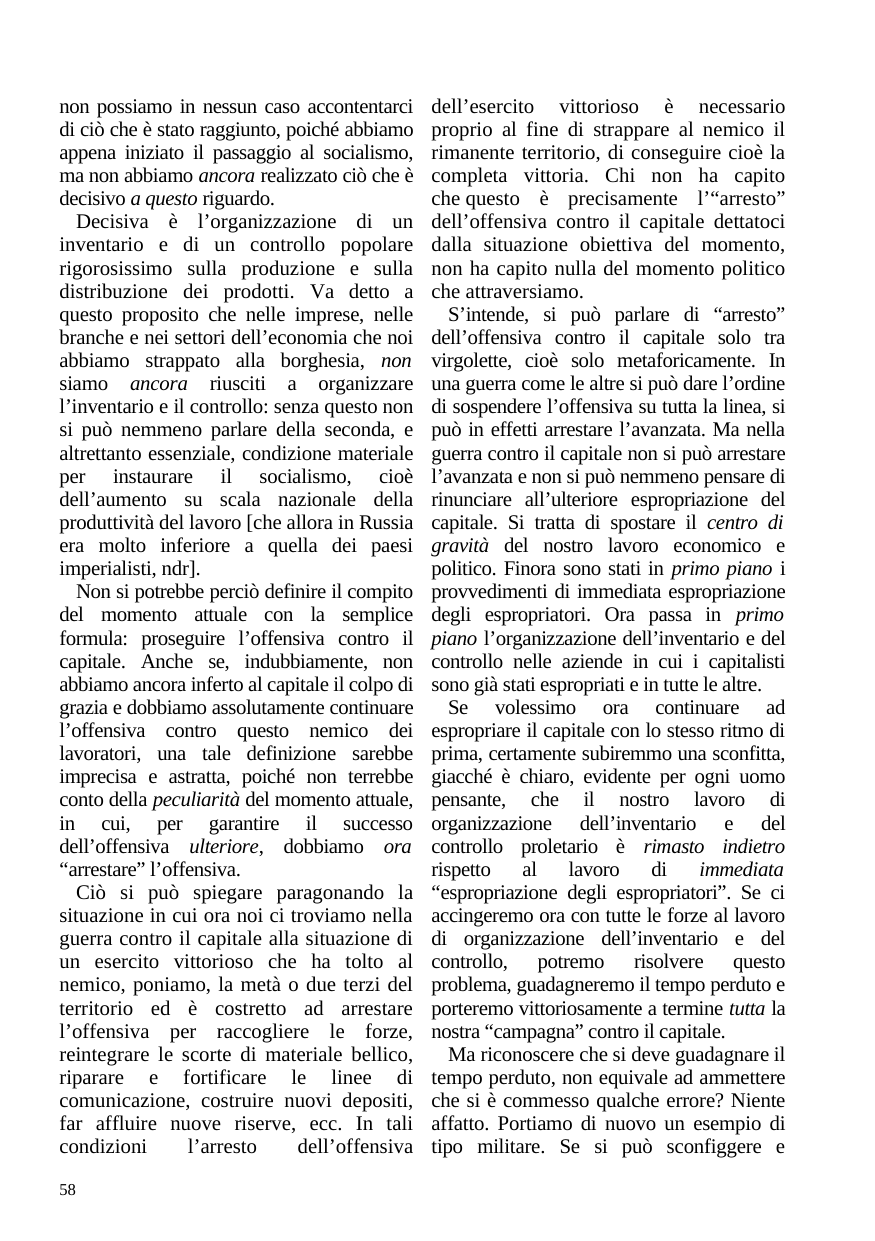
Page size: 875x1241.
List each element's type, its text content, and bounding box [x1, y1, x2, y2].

text Ma riconoscere che si deve guadagnare il tempo perduto, non equivale ad ammettere che si è commesso qualche errore? Niente affatto. Portiamo di nuovo un esempio di tipo militare. Se si può sconfiggere e [431, 1043, 786, 1158]
text Non si potrebbe perciò definire il compito del momento attuale con la semplice formula: proseguire l’offensiva contro il capitale. Anche se, indubbiamente, non abbiamo ancora inferto al capitale il colpo di grazia e dobbiamo assolutamente continuare l’offensiva contro questo nemico dei lavoratori, una tale definizione sarebbe imprecisa e astratta, poiché non terrebbe conto della peculiarità del momento attuale, in cui, per garantire il successo dell’offensiva ulteriore, dobbiamo ora “arrestare” l’offensiva. [59, 580, 413, 881]
text non possiamo in nessun caso accontentarci di ciò che è stato raggiunto, poiché abbiamo appena iniziato il passaggio al socialismo, ma non abbiamo ancora realizzato ciò che è decisivo a questo riguardo. [59, 94, 413, 210]
text Decisiva è l’organizzazione di un inventario e di un controllo popolare rigorosissimo sulla produzione e sulla distribuzione dei prodotti. Va detto a questo proposito che nelle imprese, nelle branche e nei settori dell’economia che noi abbiamo strappato alla borghesia, non siamo ancora riusciti a organizzare l’inventario e il controllo: senza questo non si può nemmeno parlare della seconda, e altrettanto essenziale, condizione materiale per instaurare il socialismo, cioè dell’aumento su scala nazionale della produttività del lavoro [che allora in Russia era molto inferiore a quella dei paesi imperialisti, ndr]. [59, 210, 413, 580]
text dell’esercito vittorioso è necessario proprio al fine di strappare al nemico il rimanente territorio, di conseguire cioè la completa vittoria. Chi non ha capito che questo è precisamente l’“arresto” dell’offensiva contro il capitale dettatoci dalla situazione obiettiva del momento, non ha capito nulla del momento politico che attraversiamo. [431, 94, 786, 303]
text Se volessimo ora continuare ad espropriare il capitale con lo stesso ritmo di prima, certamente subiremmo una sconfitta, giacché è chiaro, evidente per ogni uomo pensante, che il nostro lavoro di organizzazione dell’inventario e del controllo proletario è rimasto indietro rispetto al lavoro di immediata “espropriazione degli espropriatori”. Se ci accingeremo ora con tutte le forze al lavoro di organizzazione dell’inventario e del controllo, potremo risolvere questo problema, guadagneremo il tempo perduto e porteremo vittoriosamente a termine tutta la nostra “campagna” contro il capitale. [431, 696, 786, 1043]
text Ciò si può spiegare paragonando la situazione in cui ora noi ci troviamo nella guerra contro il capitale alla situazione di un esercito vittorioso che ha tolto al nemico, poniamo, la metà o due terzi del territorio ed è costretto ad arrestare l’offensiva per raccogliere le forze, reintegrare le scorte di materiale bellico, riparare e fortificare le linee di comunicazione, costruire nuovi depositi, far affluire nuove riserve, ecc. In tali condizioni l’arresto dell’offensiva [59, 881, 413, 1158]
text S’intende, si può parlare di “arresto” dell’offensiva contro il capitale solo tra virgolette, cioè solo metaforicamente. In una guerra come le altre si può dare l’ordine di sospendere l’offensiva su tutta la linea, si può in effetti arrestare l’avanzata. Ma nella guerra contro il capitale non si può arrestare l’avanzata e non si può nemmeno pensare di rinunciare all’ulteriore espropriazione del capitale. Si tratta di spostare il centro di gravità del nostro lavoro economico e politico. Finora sono stati in primo piano i provvedimenti di immediata espropriazione degli espropriatori. Ora passa in primo piano l’organizzazione dell’inventario e del controllo nelle aziende in cui i capitalisti sono già stati espropriati e in tutte le altre. [431, 303, 786, 696]
